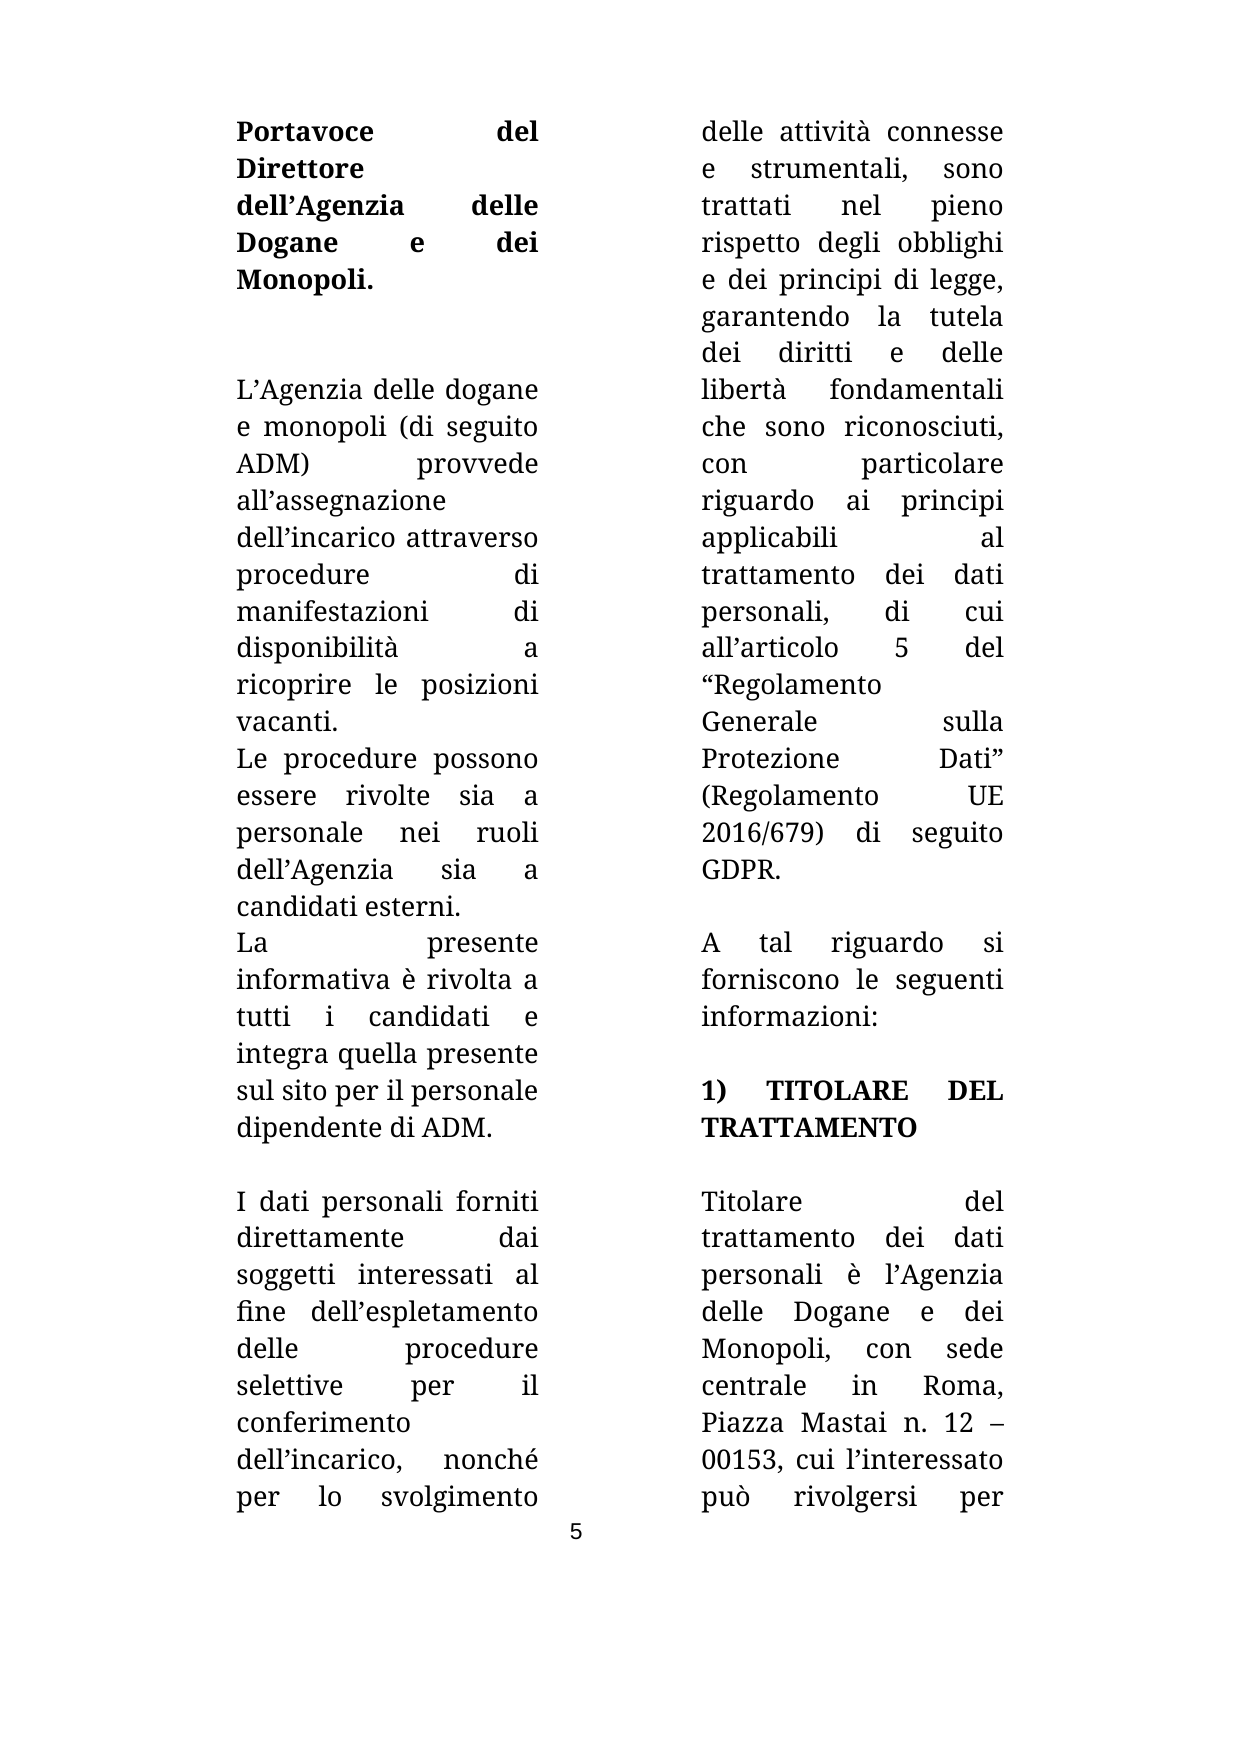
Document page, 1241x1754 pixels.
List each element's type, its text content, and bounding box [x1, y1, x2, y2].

text 1) TITOLARE DEL TRATTAMENTO [701, 1071, 1004, 1145]
text Portavoce del Direttore dell’Agenzia delle Dogane e dei Monopoli. [236, 113, 539, 297]
text Titolare del trattamento dei dati personali è l’Agenzia delle Dogane e dei Monopoli, con sede centrale in Roma, Piazza Mastai n. 12 – 00153, cui l’interessato può rivolgersi per [701, 1182, 1004, 1514]
text delle attività connesse e strumentali, sono trattati nel pieno rispetto degli obblighi e dei principi di legge, garantendo la tutela dei diritti e delle libertà fondamentali che sono riconosciuti, con particolare riguardo ai principi applicabili al trattamento dei dati personali, di cui all’articolo 5 del “Regolamento Generale sulla Protezione Dati” (Regolamento UE 2016/679) di seguito GDPR. [701, 113, 1004, 887]
text La presente informativa è rivolta a tutti i candidati e integra quella presente sul sito per il personale dipendente di ADM. [236, 924, 539, 1145]
text Le procedure possono essere rivolte sia a personale nei ruoli dell’Agenzia sia a candidati esterni. [236, 739, 539, 924]
text L’Agenzia delle dogane e monopoli (di seguito ADM) provvede all’assegnazione dell’incarico attraverso procedure di manifestazioni di disponibilità a ricoprire le posizioni vacanti. [236, 371, 539, 739]
text A tal riguardo si forniscono le seguenti informazioni: [701, 924, 1004, 1034]
text I dati personali forniti direttamente dai soggetti interessati al fine dell’espletamento delle procedure selettive per il conferimento dell’incarico, nonché per lo svolgimento [236, 1182, 539, 1514]
